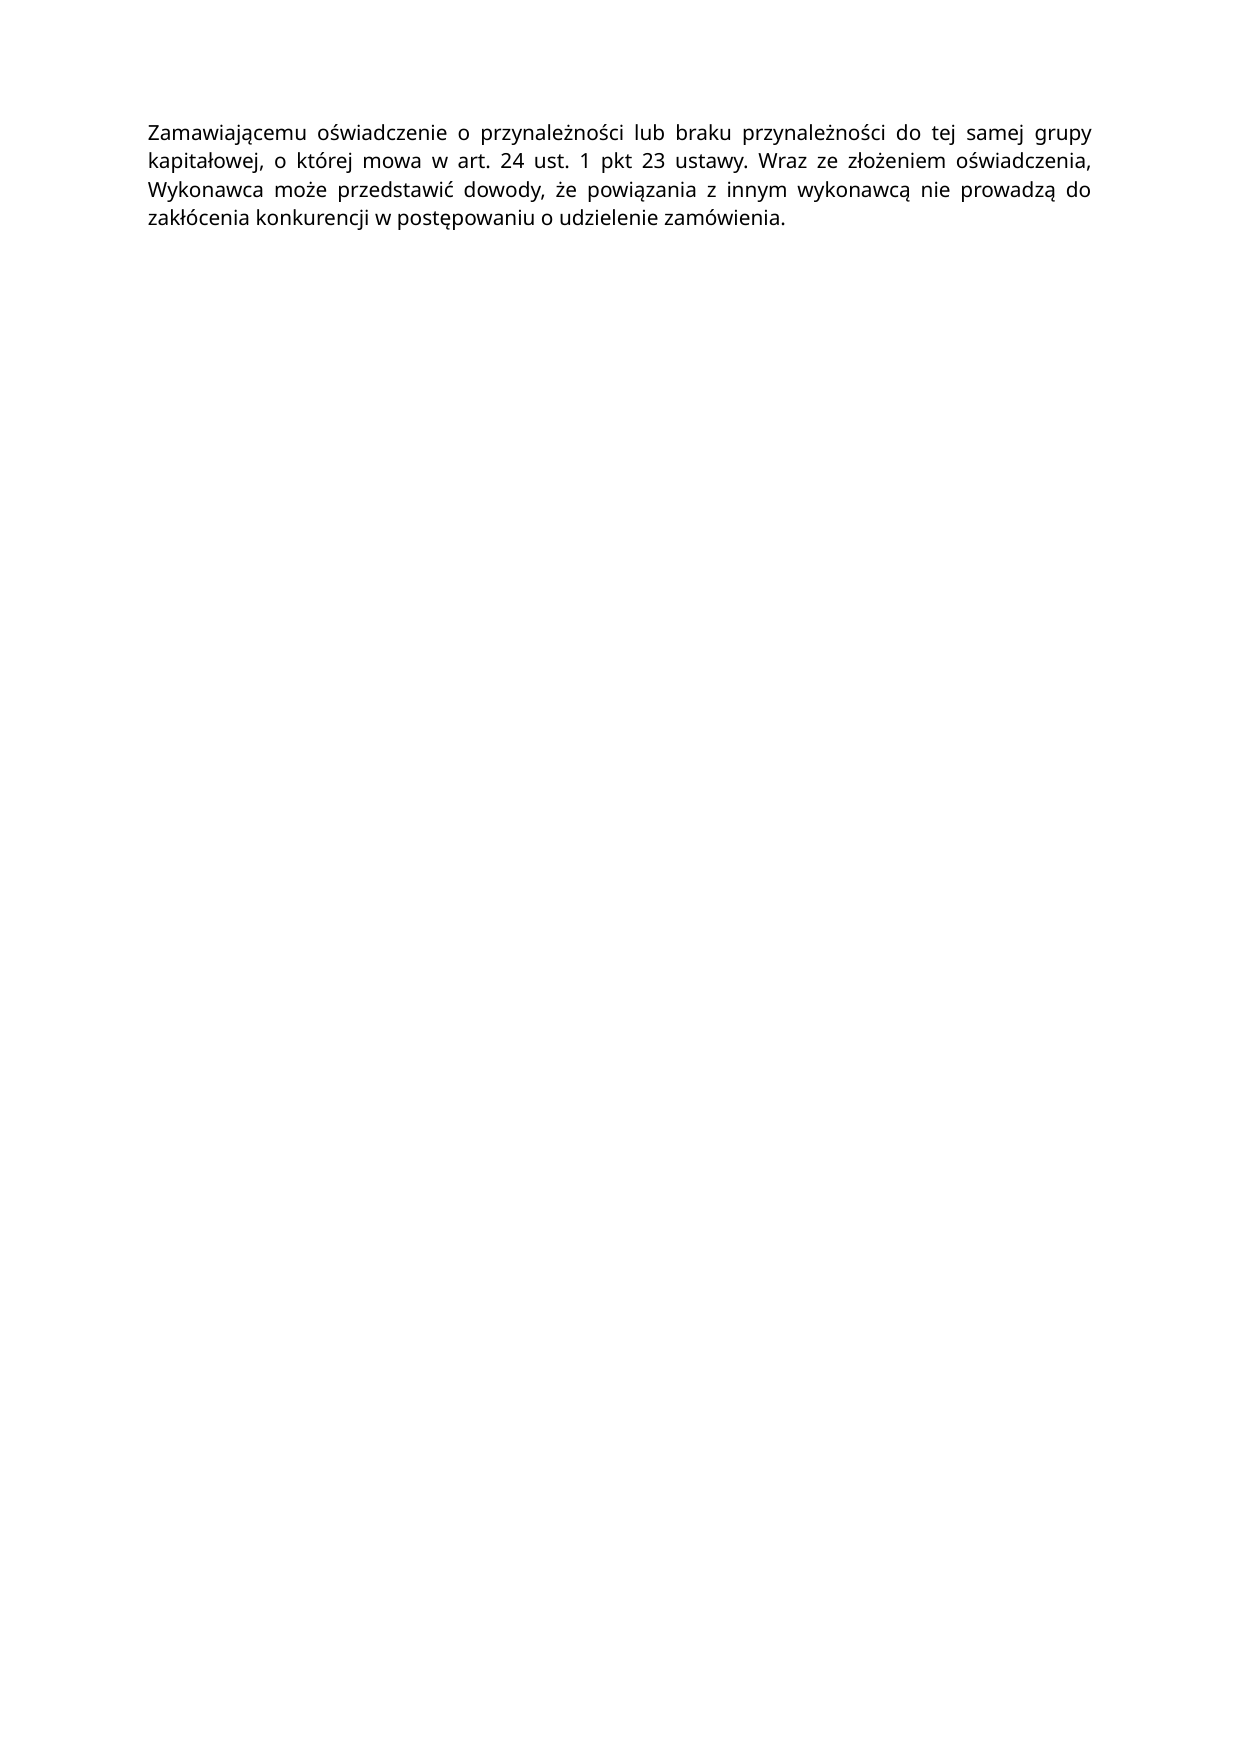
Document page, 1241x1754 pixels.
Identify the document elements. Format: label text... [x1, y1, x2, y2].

text Zamawiającemu oświadczenie o przynależności lub braku przynależności do tej samej grupy kapitałowej, o której mowa w art. 24 ust. 1 pkt 23 ustawy. Wraz ze złożeniem oświadczenia, Wykonawca może przedstawić dowody, że powiązania z innym wykonawcą nie prowadzą do zakłócenia konkurencji w postępowaniu o udzielenie zamówienia. [148, 118, 1093, 232]
